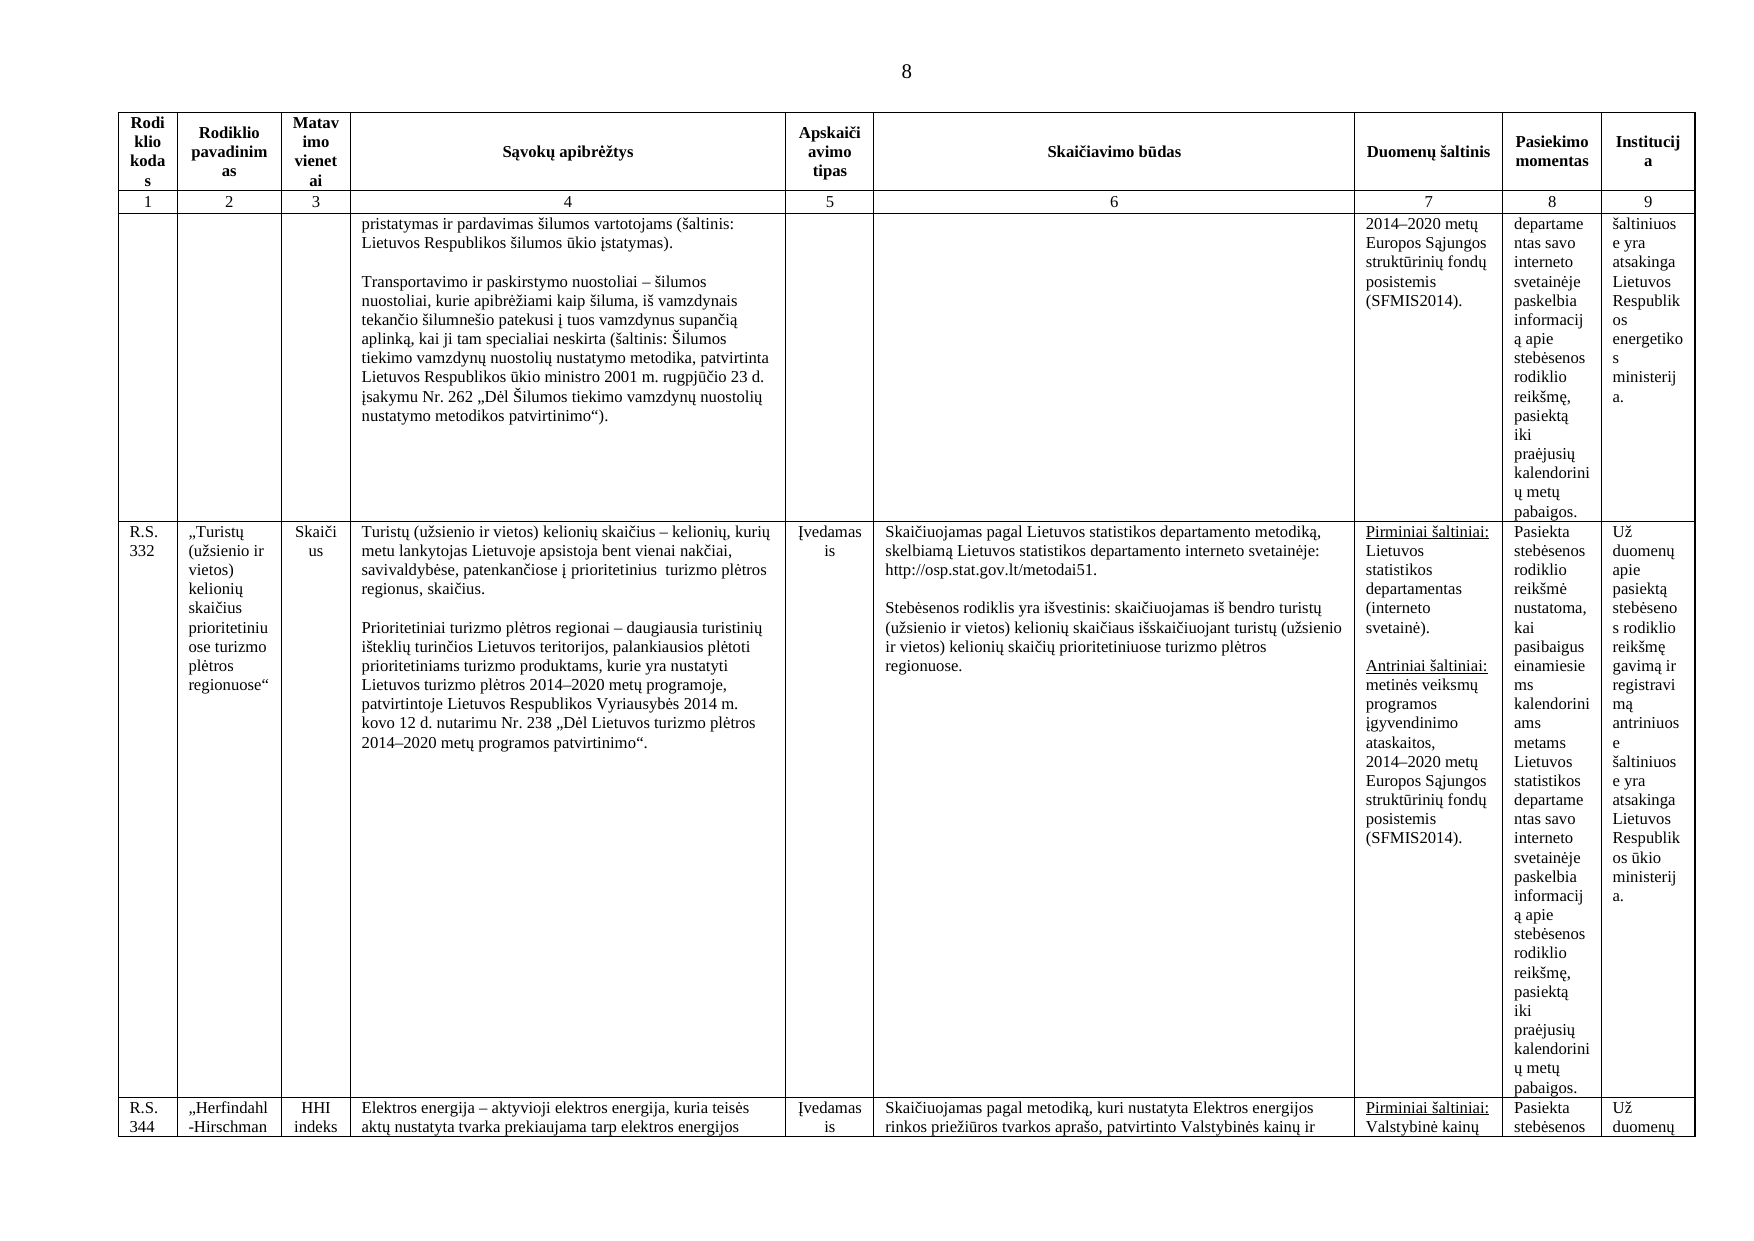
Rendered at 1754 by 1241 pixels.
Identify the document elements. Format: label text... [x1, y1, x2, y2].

table_cell 2014–2020 metų Europos Sąjungos struktūrinių fondų posistemis (SFMIS2014). [1355, 214, 1502, 521]
table_cell 4 [351, 191, 785, 213]
table_cell R.S.344 [119, 1098, 177, 1136]
table_cell Skaičiuojamas pagal metodiką, kuri nustatyta Elektros energijos rinkos priežiūros tvarkos aprašo, patvirtinto Valstybinės kainų ir [874, 1098, 1354, 1136]
table_header Skaičiavimo būdas [874, 113, 1354, 189]
table_header Sąvokų apibrėžtys [351, 113, 785, 189]
table_cell Įvedamasis [786, 522, 873, 1097]
table_cell Už duomenų [1602, 1098, 1694, 1136]
table_cell Už duomenų apie pasiektą stebėsenos rodiklio reikšmę gavimą ir registravimą antriniuose šaltiniuose yra atsakinga Lietuvos Respublikos ūkio ministerija. [1602, 522, 1694, 1097]
table_cell Įvedamasis [786, 1098, 873, 1136]
table_header Duomenų šaltinis [1355, 113, 1502, 189]
table_cell 2 [178, 191, 281, 213]
table_cell Skaičiuojamas pagal Lietuvos statistikos departamento metodiką, skelbiamą Lietuvos statistikos departamento interneto svetainėje: http://osp.stat.gov.lt/metodai51. Stebėsenos rodiklis yra išvestinis: skaičiuojamas iš bendro turistų (užsienio ir vietos) kelionių skaičiaus išskaičiuojant turistų (užsienio ir vietos) kelionių skaičių prioritetiniuose turizmo plėtros regionuose. [874, 522, 1354, 1097]
table_cell [786, 214, 873, 521]
table_cell Turistų (užsienio ir vietos) kelionių skaičius – kelionių, kurių metu lankytojas Lietuvoje apsistoja bent vienai nakčiai, savivaldybėse, patenkančiose į prioritetinius turizmo plėtros regionus, skaičius. Prioritetiniai turizmo plėtros regionai – daugiausia turistinių išteklių turinčios Lietuvos teritorijos, palankiausios plėtoti prioritetiniams turizmo produktams, kurie yra nustatyti Lietuvos turizmo plėtros 2014–2020 metų programoje, patvirtintoje Lietuvos Respublikos Vyriausybės 2014 m. kovo 12 d. nutarimu Nr. 238 „Dėl Lietuvos turizmo plėtros 2014–2020 metų programos patvirtinimo“. [351, 522, 785, 1097]
table_header Apskaičiavimo tipas [786, 113, 873, 189]
table_cell Elektros energija – aktyvioji elektros energija, kuria teisės aktų nustatyta tvarka prekiaujama tarp elektros energijos [351, 1098, 785, 1136]
table_header Institucija [1602, 113, 1694, 189]
table_cell Pasiekta stebėsenos [1503, 1098, 1601, 1136]
table_header Rodiklio kodas [119, 113, 177, 189]
table_cell 5 [786, 191, 873, 213]
table_cell 8 [1503, 191, 1601, 213]
table_cell [178, 214, 281, 521]
table_header Rodiklio pavadinimas [178, 113, 281, 189]
table_cell [874, 214, 1354, 521]
table_cell Pasiekta stebėsenos rodiklio reikšmė nustatoma, kai pasibaigus einamiesiems kalendoriniams metams Lietuvos statistikos departamentas savo interneto svetainėje paskelbia informaciją apie stebėsenos rodiklio reikšmę, pasiektą iki praėjusių kalendorinių metų pabaigos. [1503, 522, 1601, 1097]
table_cell [282, 214, 350, 521]
table_cell 3 [282, 191, 350, 213]
table_cell Pirminiai šaltiniai: Lietuvos statistikos departamentas (interneto svetainė). Antriniai šaltiniai: metinės veiksmų programos įgyvendinimo ataskaitos, 2014–2020 metų Europos Sąjungos struktūrinių fondų posistemis (SFMIS2014). [1355, 522, 1502, 1097]
table_cell [119, 214, 177, 521]
table_cell HHI indeks [282, 1098, 350, 1136]
table_cell departamentas savo interneto svetainėje paskelbia informaciją apie stebėsenos rodiklio reikšmę, pasiektą iki praėjusių kalendorinių metų pabaigos. [1503, 214, 1601, 521]
table_cell Skaičius [282, 522, 350, 1097]
table_cell „Herfindahl-Hirschman [178, 1098, 281, 1136]
table_cell 1 [119, 191, 177, 213]
table_cell Pirminiai šaltiniai: Valstybinė kainų [1355, 1098, 1502, 1136]
table_cell 7 [1355, 191, 1502, 213]
table_cell šaltiniuose yra atsakinga Lietuvos Respublikos energetikos ministerija. [1602, 214, 1694, 521]
table_header Pasiekimo momentas [1503, 113, 1601, 189]
table_cell „Turistų (užsienio ir vietos) kelionių skaičius prioritetiniuose turizmo plėtros regionuose“ [178, 522, 281, 1097]
table_cell 9 [1602, 191, 1694, 213]
table_cell pristatymas ir pardavimas šilumos vartotojams (šaltinis: Lietuvos Respublikos šilumos ūkio įstatymas). Transportavimo ir paskirstymo nuostoliai – šilumos nuostoliai, kurie apibrėžiami kaip šiluma, iš vamzdynais tekančio šilumnešio patekusi į tuos vamzdynus supančią aplinką, kai ji tam specialiai neskirta (šaltinis: Šilumos tiekimo vamzdynų nuostolių nustatymo metodika, patvirtinta Lietuvos Respublikos ūkio ministro 2001 m. rugpjūčio 23 d. įsakymu Nr. 262 „Dėl Šilumos tiekimo vamzdynų nuostolių nustatymo metodikos patvirtinimo“). [351, 214, 785, 521]
table_header Matavimo vienetai [282, 113, 350, 189]
table_cell R.S.332 [119, 522, 177, 1097]
table_cell 6 [874, 191, 1354, 213]
